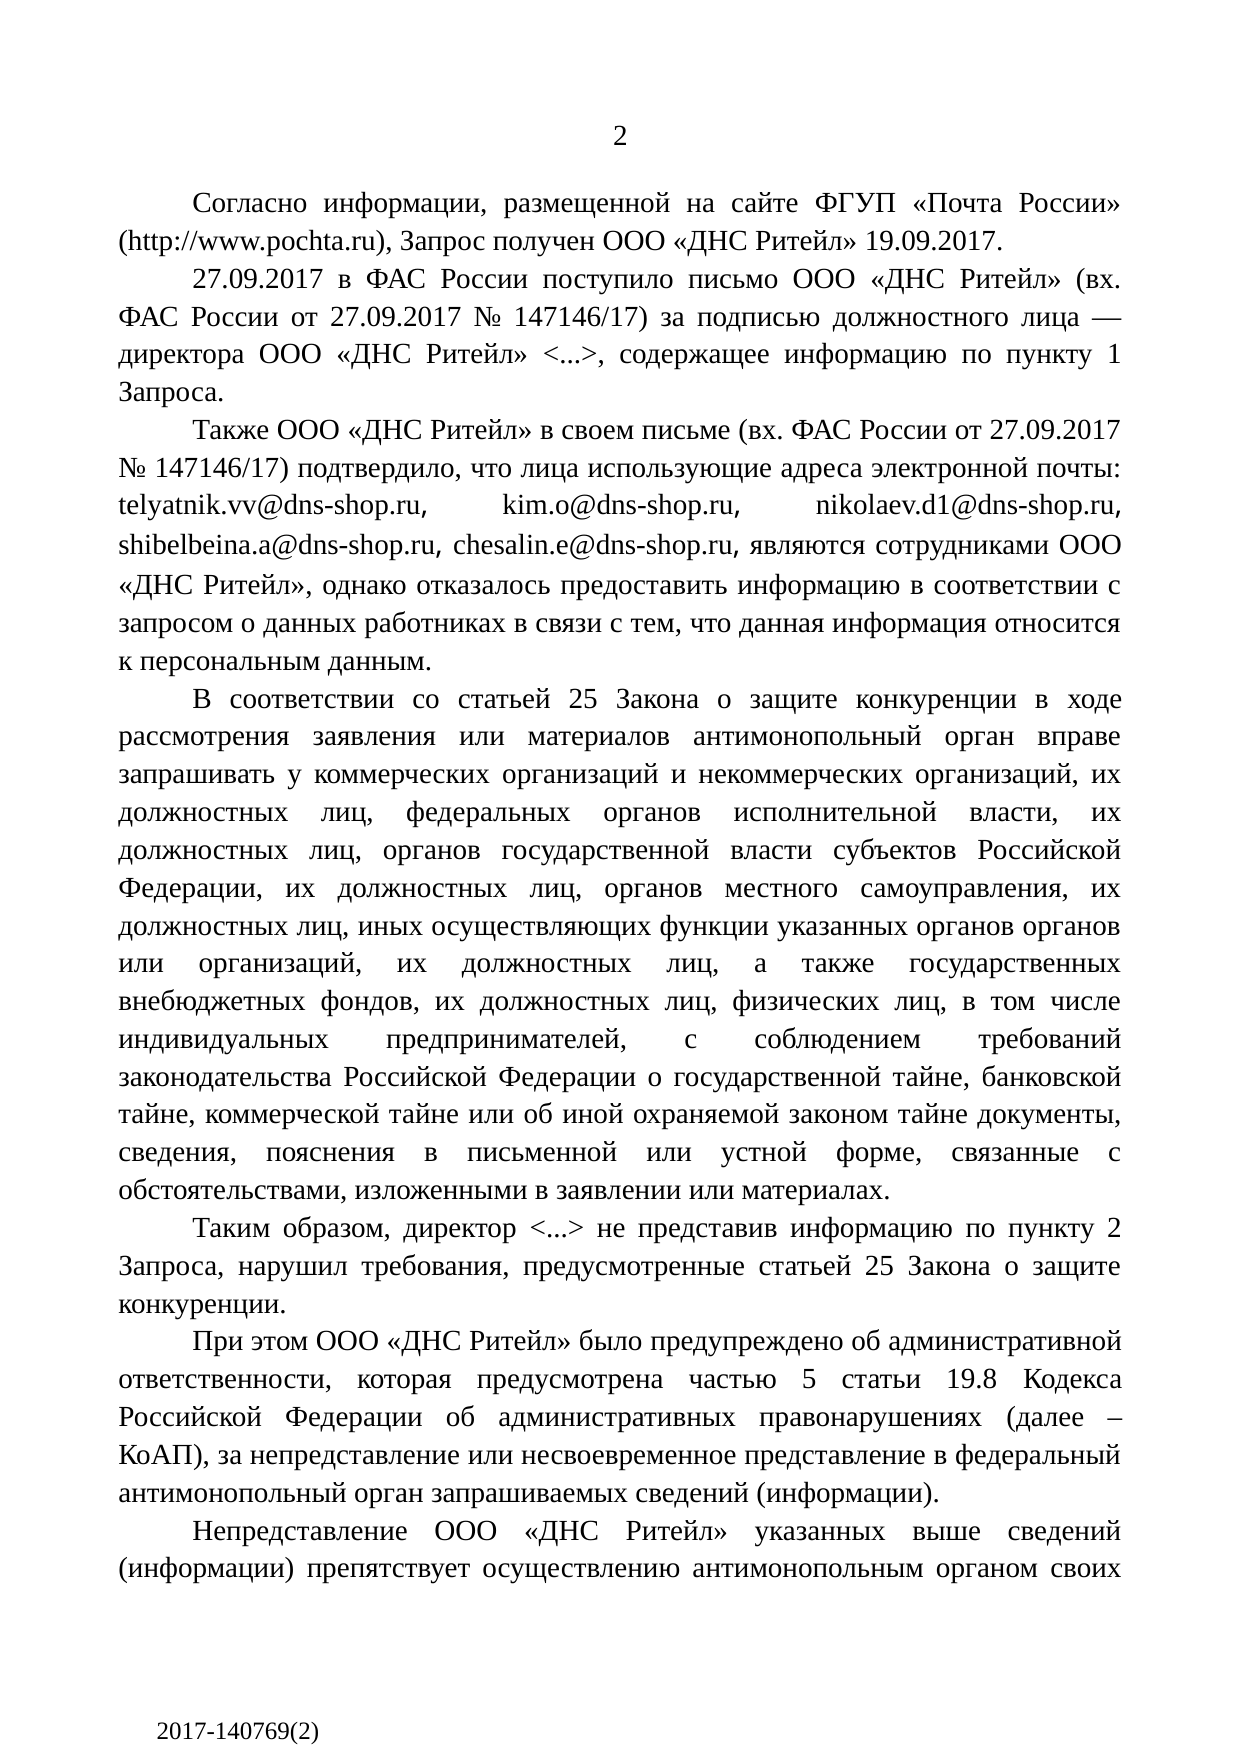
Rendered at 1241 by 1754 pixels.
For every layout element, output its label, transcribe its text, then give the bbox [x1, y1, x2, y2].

text Согласно информации, размещенной на сайте ФГУП «Почта России» (http://www.pochta.ru), Запрос получен ООО «ДНС Ритейл» 19.09.2017. [118, 181, 1122, 257]
text 27.09.2017 в ФАС России поступило письмо ООО «ДНС Ритейл» (вх. ФАС России от 27.09.2017 № 147146/17) за подписью должностного лица — директора ООО «ДНС Ритейл» <...>, содержащее информацию по пункту 1 Запроса. [118, 257, 1122, 408]
text Таким образом, директор <...> не представив информацию по пункту 2 Запроса, нарушил требования, предусмотренные статьей 25 Закона о защите конкуренции. [118, 1206, 1122, 1319]
text Также ООО «ДНС Ритейл» в своем письме (вх. ФАС России от 27.09.2017 № 147146/17) подтвердило, что лица использующие адреса электронной почты: telyatnik.vv@dns-shop.ru, kim.o@dns-shop.ru, nikolaev.d1@dns-shop.ru, shibelbeina.a@dns-shop.ru, chesalin.e@dns-shop.ru, являются сотрудниками ООО «ДНС Ритейл», однако отказалось предоставить информацию в соответствии с запросом о данных работниках в связи с тем, что данная информация относится к персональным данным. [118, 408, 1122, 676]
text При этом ООО «ДНС Ритейл» было предупреждено об административной ответственности, которая предусмотрена частью 5 статьи 19.8 Кодекса Российской Федерации об административных правонарушениях (далее – КоАП), за непредставление или несвоевременное представление в федеральный антимонопольный орган запрашиваемых сведений (информации). [118, 1319, 1122, 1508]
text Непредставление ООО «ДНС Ритейл» указанных выше сведений (информации) препятствует осуществлению антимонопольным органом своих [118, 1508, 1122, 1584]
text В соответствии со статьей 25 Закона о защите конкуренции в ходе рассмотрения заявления или материалов антимонопольный орган вправе запрашивать у коммерческих организаций и некоммерческих организаций, их должностных лиц, федеральных органов исполнительной власти, их должностных лиц, органов государственной власти субъектов Российской Федерации, их должностных лиц, органов местного самоуправления, их должностных лиц, иных осуществляющих функции указанных органов органов или организаций, их должностных лиц, а также государственных внебюджетных фондов, их должностных лиц, физических лиц, в том числе индивидуальных предпринимателей, с соблюдением требований законодательства Российской Федерации о государственной тайне, банковской тайне, коммерческой тайне или об иной охраняемой законом тайне документы, сведения, пояснения в письменной или устной форме, связанные с обстоятельствами, изложенными в заявлении или материалах. [118, 676, 1122, 1206]
